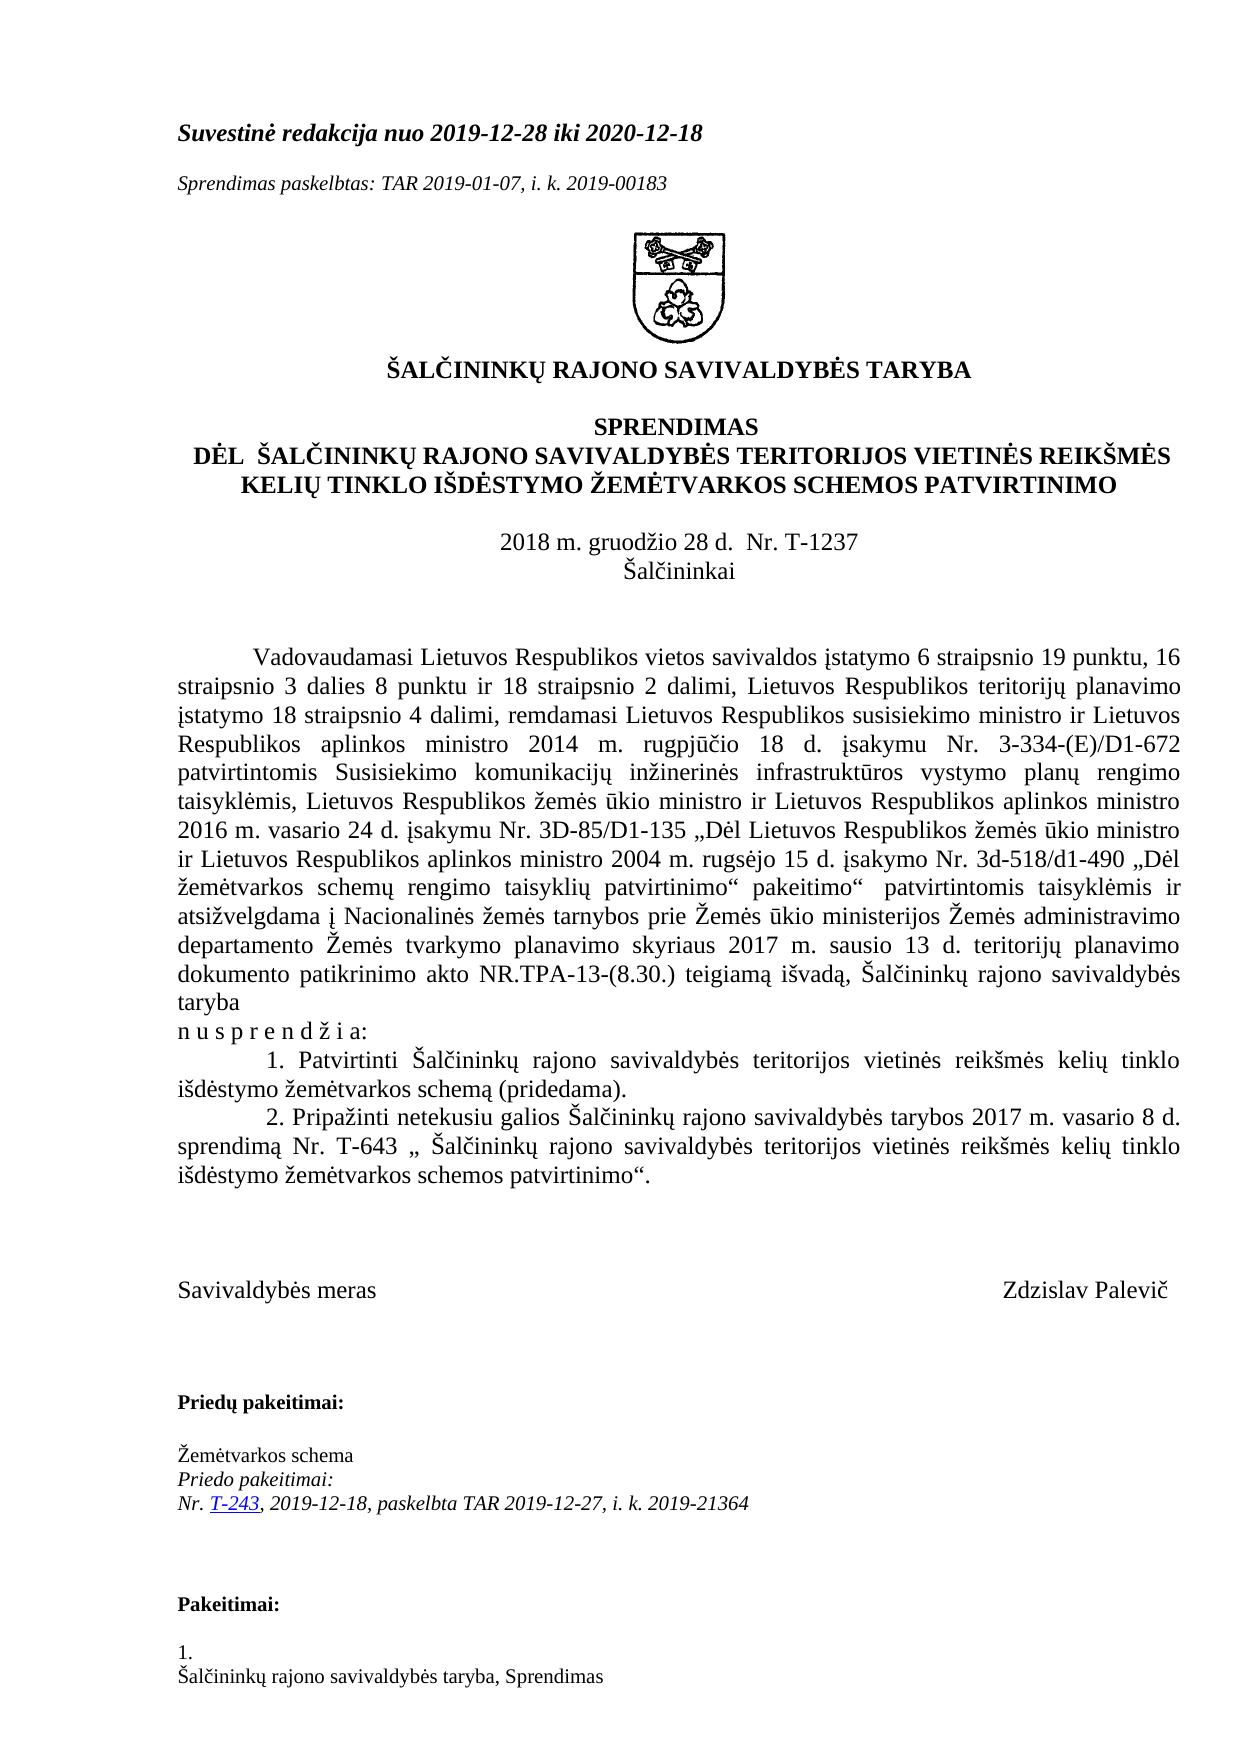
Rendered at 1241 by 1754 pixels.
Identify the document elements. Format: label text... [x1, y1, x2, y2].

text Vadovaudamasi Lietuvos Respublikos vietos savivaldos įstatymo 6 straipsnio 19 punktu, 16 straipsnio 3 dalies 8 punktu ir 18 straipsnio 2 dalimi, Lietuvos Respublikos teritorijų planavimo įstatymo 18 straipsnio 4 dalimi, remdamasi Lietuvos Respublikos susisiekimo ministro ir Lietuvos Respublikos aplinkos ministro 2014 m. rugpjūčio 18 d. įsakymu Nr. 3-334-(E)/D1-672 patvirtintomis Susisiekimo komunikacijų inžinerinės infrastruktūros vystymo planų rengimo taisyklėmis, Lietuvos Respublikos žemės ūkio ministro ir Lietuvos Respublikos aplinkos ministro 2016 m. vasario 24 d. įsakymu Nr. 3D-85/D1-135 „Dėl Lietuvos Respublikos žemės ūkio ministro ir Lietuvos Respublikos aplinkos ministro 2004 m. rugsėjo 15 d. įsakymo Nr. 3d-518/d1-490 „Dėl žemėtvarkos schemų rengimo taisyklių patvirtinimo“ pakeitimo“ patvirtintomis taisyklėmis ir atsižvelgdama į Nacionalinės žemės tarnybos prie Žemės ūkio ministerijos Žemės administravimo departamento Žemės tvarkymo planavimo skyriaus 2017 m. sausio 13 d. teritorijų planavimo dokumento patikrinimo akto NR.TPA-13-(8.30.) teigiamą išvadą, Šalčininkų rajono savivaldybės taryba [177, 642, 1181, 1016]
text Savivaldybės meras Zdzislav Palevič [177, 1275, 1181, 1304]
text Priedų pakeitimai: [177, 1390, 1181, 1414]
text Pakeitimai: [177, 1592, 1181, 1616]
text 2. Pripažinti netekusiu galios Šalčininkų rajono savivaldybės tarybos 2017 m. vasario 8 d. sprendimą Nr. T-643 „ Šalčininkų rajono savivaldybės teritorijos vietinės reikšmės kelių tinklo išdėstymo žemėtvarkos schemos patvirtinimo“. [177, 1102, 1181, 1189]
text 1. [177, 1640, 1181, 1664]
text Sprendimas paskelbtas: TAR 2019-01-07, i. k. 2019-00183 [177, 171, 1181, 195]
text 2018 m. gruodžio 28 d. Nr. T-1237 [177, 527, 1181, 556]
text 1. Patvirtinti Šalčininkų rajono savivaldybės teritorijos vietinės reikšmės kelių tinklo išdėstymo žemėtvarkos schemą (pridedama). [177, 1045, 1181, 1102]
text DĖL ŠALČININKŲ RAJONO SAVIVALDYBĖS TERITORIJOS VIETINĖS REIKŠMĖS KELIŲ TINKLO IŠDĖSTYMO ŽEMĖTVARKOS SCHEMOS PATVIRTINIMO [177, 441, 1181, 499]
text Šalčininkų rajono savivaldybės taryba, Sprendimas [177, 1664, 1181, 1688]
text Suvestinė redakcija nuo 2019-12-28 iki 2020-12-18 [177, 118, 1181, 147]
text ŠALČININKŲ RAJONO SAVIVALDYBĖS TARYBA [177, 355, 1181, 384]
text Žemėtvarkos schema [177, 1443, 1181, 1467]
text Priedo pakeitimai: [177, 1467, 1181, 1491]
text Šalčininkai [177, 556, 1181, 585]
text Nr. T-243, 2019-12-18, paskelbta TAR 2019-12-27, i. k. 2019-21364 [177, 1491, 1181, 1515]
text SPRENDIMAS [177, 412, 1181, 441]
text n u s p r e n d ž i a: [177, 1016, 1181, 1045]
